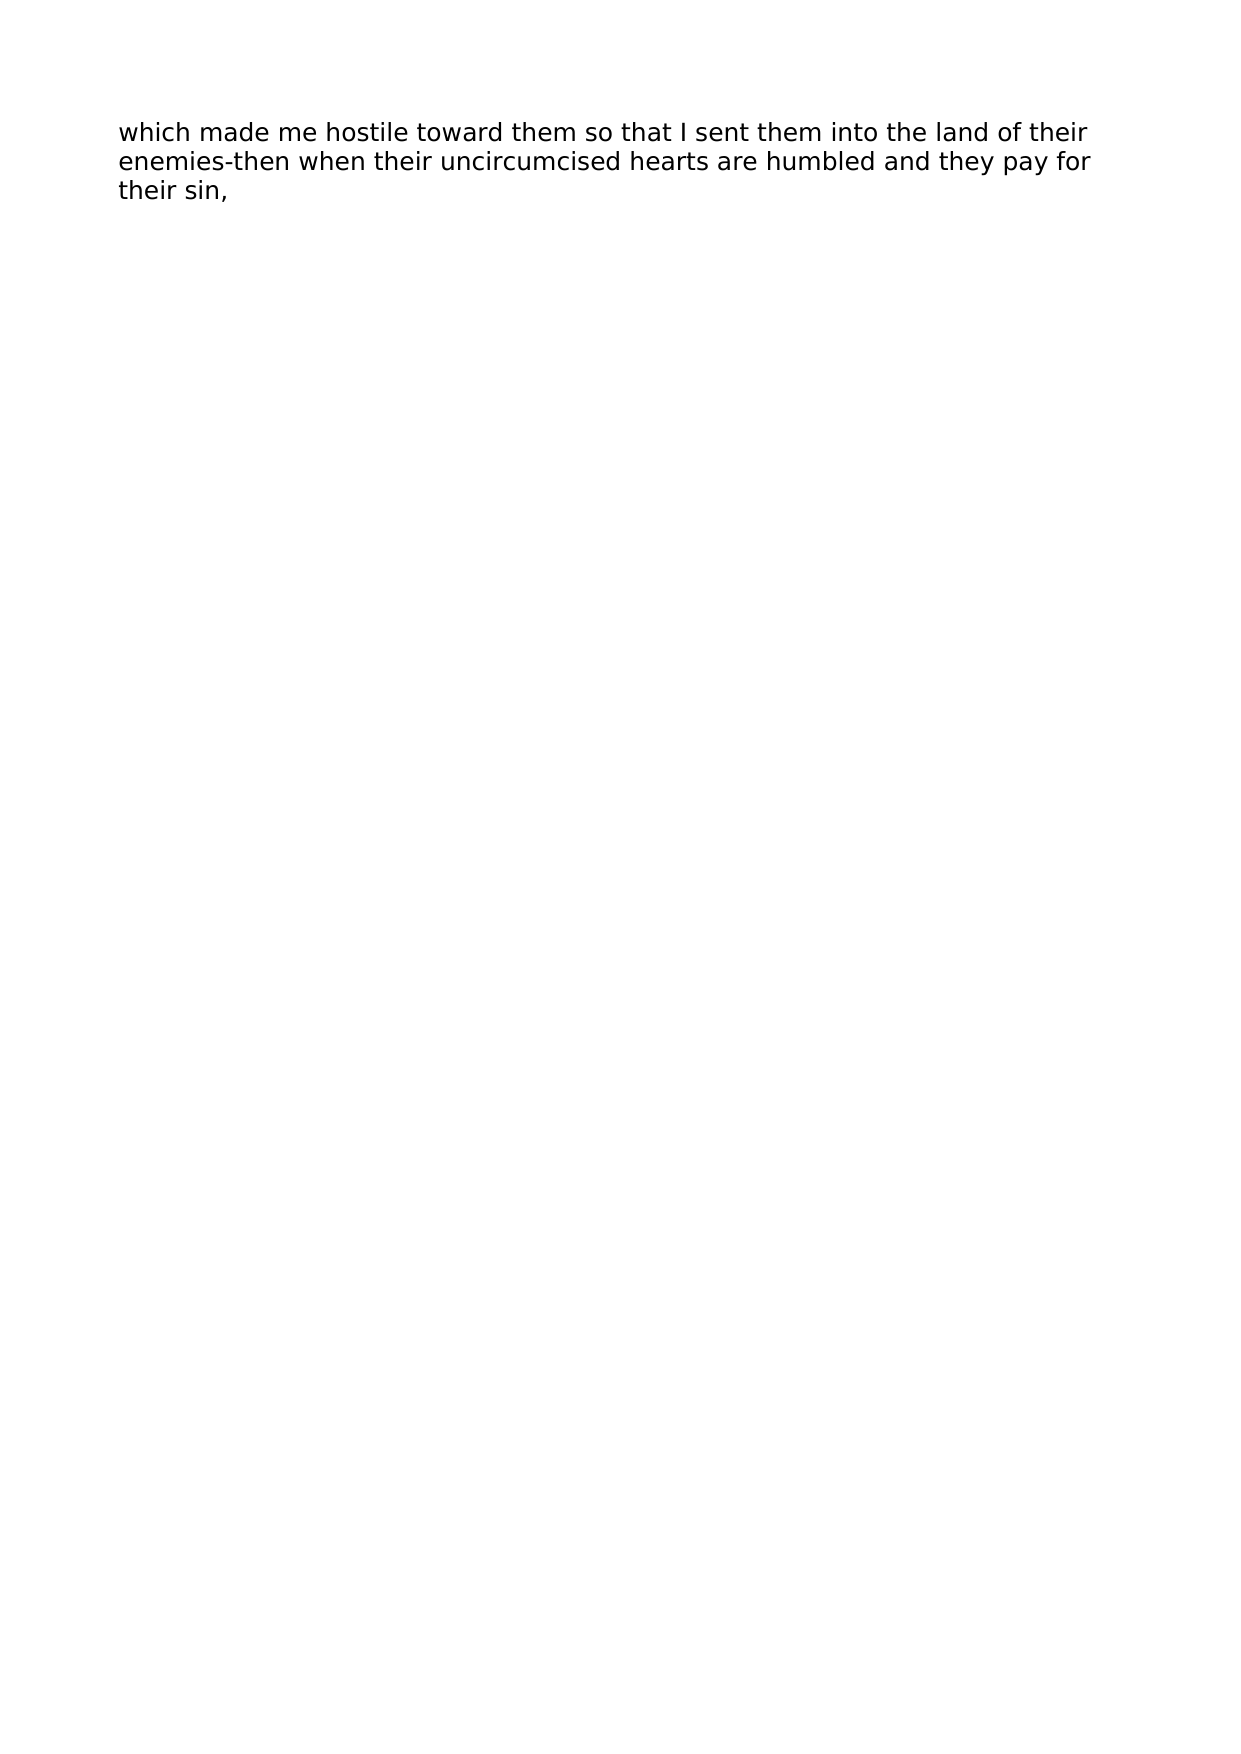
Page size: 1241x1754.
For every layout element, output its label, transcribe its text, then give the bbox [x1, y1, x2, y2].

text which made me hostile toward them so that I sent them into the land of their enemies-then when their uncircumcised hearts are humbled and they pay for their sin, [118, 118, 1122, 206]
